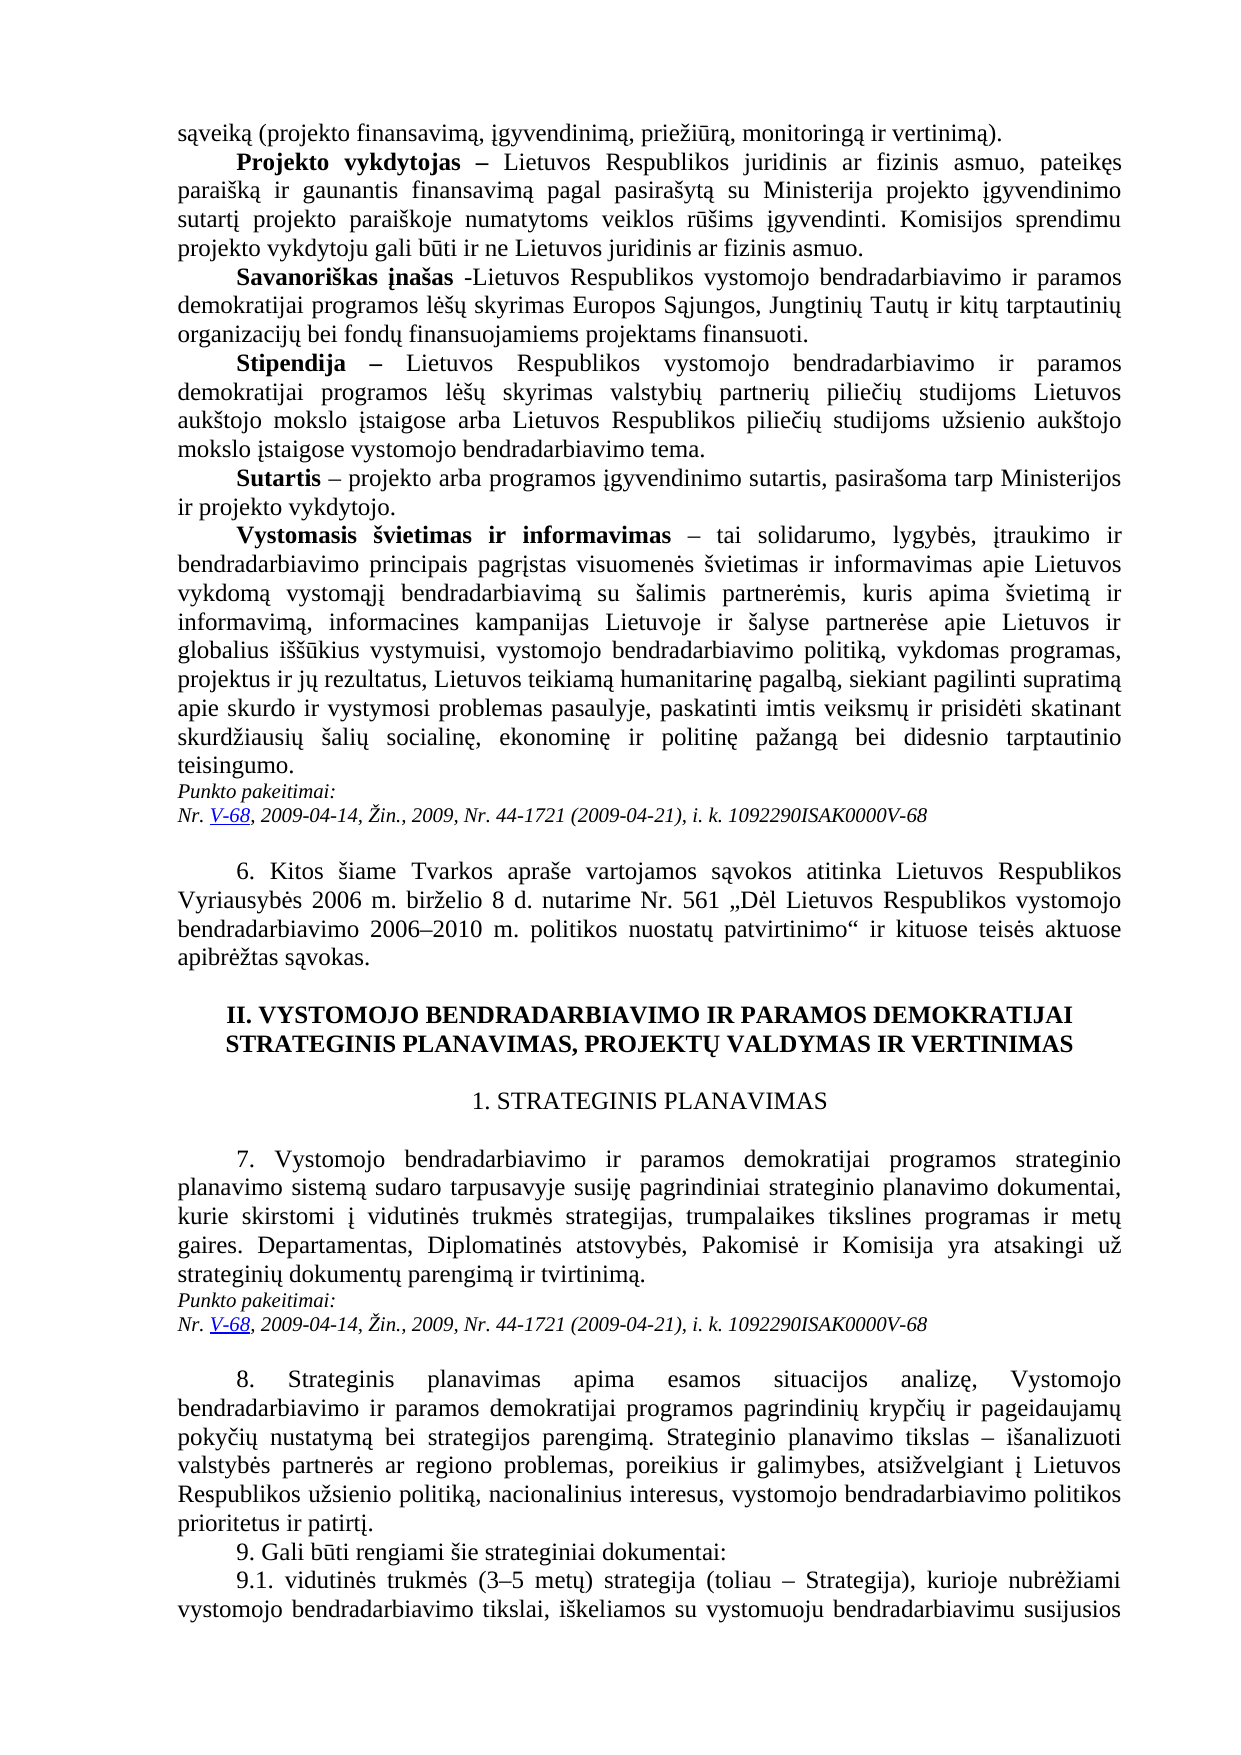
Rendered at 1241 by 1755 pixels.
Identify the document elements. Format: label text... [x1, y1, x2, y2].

text Savanoriškas įnašas -Lietuvos Respublikos vystomojo bendradarbiavimo ir paramos demokratijai programos lėšų skyrimas Europos Sąjungos, Jungtinių Tautų ir kitų tarptautinių organizacijų bei fondų finansuojamiems projektams finansuoti. [177, 262, 1122, 348]
text Vystomasis švietimas ir informavimas – tai solidarumo, lygybės, įtraukimo ir bendradarbiavimo principais pagrįstas visuomenės švietimas ir informavimas apie Lietuvos vykdomą vystomąjį bendradarbiavimą su šalimis partnerėmis, kuris apima švietimą ir informavimą, informacines kampanijas Lietuvoje ir šalyse partnerėse apie Lietuvos ir globalius iššūkius vystymuisi, vystomojo bendradarbiavimo politiką, vykdomas programas, projektus ir jų rezultatus, Lietuvos teikiamą humanitarinę pagalbą, siekiant pagilinti supratimą apie skurdo ir vystymosi problemas pasaulyje, paskatinti imtis veiksmų ir prisidėti skatinant skurdžiausių šalių socialinę, ekonominę ir politinę pažangą bei didesnio tarptautinio teisingumo. [177, 521, 1122, 779]
text Sutartis – projekto arba programos įgyvendinimo sutartis, pasirašoma tarp Ministerijos ir projekto vykdytojo. [177, 463, 1122, 521]
text 9.1. vidutinės trukmės (3–5 metų) strategija (toliau – Strategija), kurioje nubrėžiami vystomojo bendradarbiavimo tikslai, iškeliamos su vystomuoju bendradarbiavimu susijusios [177, 1566, 1122, 1623]
text Punkto pakeitimai: [177, 779, 1122, 803]
text Punkto pakeitimai: [177, 1287, 1122, 1312]
text II. VYSTOMOJO BENDRADARBIAVIMO IR PARAMOS DEMOKRATIJAI STRATEGINIS PLANAVIMAS, PROJEKTŲ VALDYMAS IR VERTINIMAS [177, 1000, 1122, 1057]
text Nr. V-68, 2009-04-14, Žin., 2009, Nr. 44-1721 (2009-04-21), i. k. 1092290ISAK0000V-68 [177, 1312, 1122, 1336]
text Nr. V-68, 2009-04-14, Žin., 2009, Nr. 44-1721 (2009-04-21), i. k. 1092290ISAK0000V-68 [177, 803, 1122, 827]
text 8. Strateginis planavimas apima esamos situacijos analizę, Vystomojo bendradarbiavimo ir paramos demokratijai programos pagrindinių krypčių ir pageidaujamų pokyčių nustatymą bei strategijos parengimą. Strateginio planavimo tikslas – išanalizuoti valstybės partnerės ar regiono problemas, poreikius ir galimybes, atsižvelgiant į Lietuvos Respublikos užsienio politiką, nacionalinius interesus, vystomojo bendradarbiavimo politikos prioritetus ir patirtį. [177, 1364, 1122, 1537]
text 6. Kitos šiame Tvarkos apraše vartojamos sąvokos atitinka Lietuvos Respublikos Vyriausybės 2006 m. birželio 8 d. nutarime Nr. 561 „Dėl Lietuvos Respublikos vystomojo bendradarbiavimo 2006–2010 m. politikos nuostatų patvirtinimo“ ir kituose teisės aktuose apibrėžtas sąvokas. [177, 856, 1122, 971]
text 1. STRATEGINIS PLANAVIMAS [177, 1086, 1122, 1115]
text 7. Vystomojo bendradarbiavimo ir paramos demokratijai programos strateginio planavimo sistemą sudaro tarpusavyje susiję pagrindiniai strateginio planavimo dokumentai, kurie skirstomi į vidutinės trukmės strategijas, trumpalaikes tikslines programas ir metų gaires. Departamentas, Diplomatinės atstovybės, Pakomisė ir Komisija yra atsakingi už strateginių dokumentų parengimą ir tvirtinimą. [177, 1144, 1122, 1287]
text Projekto vykdytojas – Lietuvos Respublikos juridinis ar fizinis asmuo, pateikęs paraišką ir gaunantis finansavimą pagal pasirašytą su Ministerija projekto įgyvendinimo sutartį projekto paraiškoje numatytoms veiklos rūšims įgyvendinti. Komisijos sprendimu projekto vykdytoju gali būti ir ne Lietuvos juridinis ar fizinis asmuo. [177, 147, 1122, 262]
text 9. Gali būti rengiami šie strateginiai dokumentai: [177, 1537, 1122, 1566]
text sąveiką (projekto finansavimą, įgyvendinimą, priežiūrą, monitoringą ir vertinimą). [177, 118, 1122, 147]
text Stipendija – Lietuvos Respublikos vystomojo bendradarbiavimo ir paramos demokratijai programos lėšų skyrimas valstybių partnerių piliečių studijoms Lietuvos aukštojo mokslo įstaigose arba Lietuvos Respublikos piliečių studijoms užsienio aukštojo mokslo įstaigose vystomojo bendradarbiavimo tema. [177, 348, 1122, 463]
